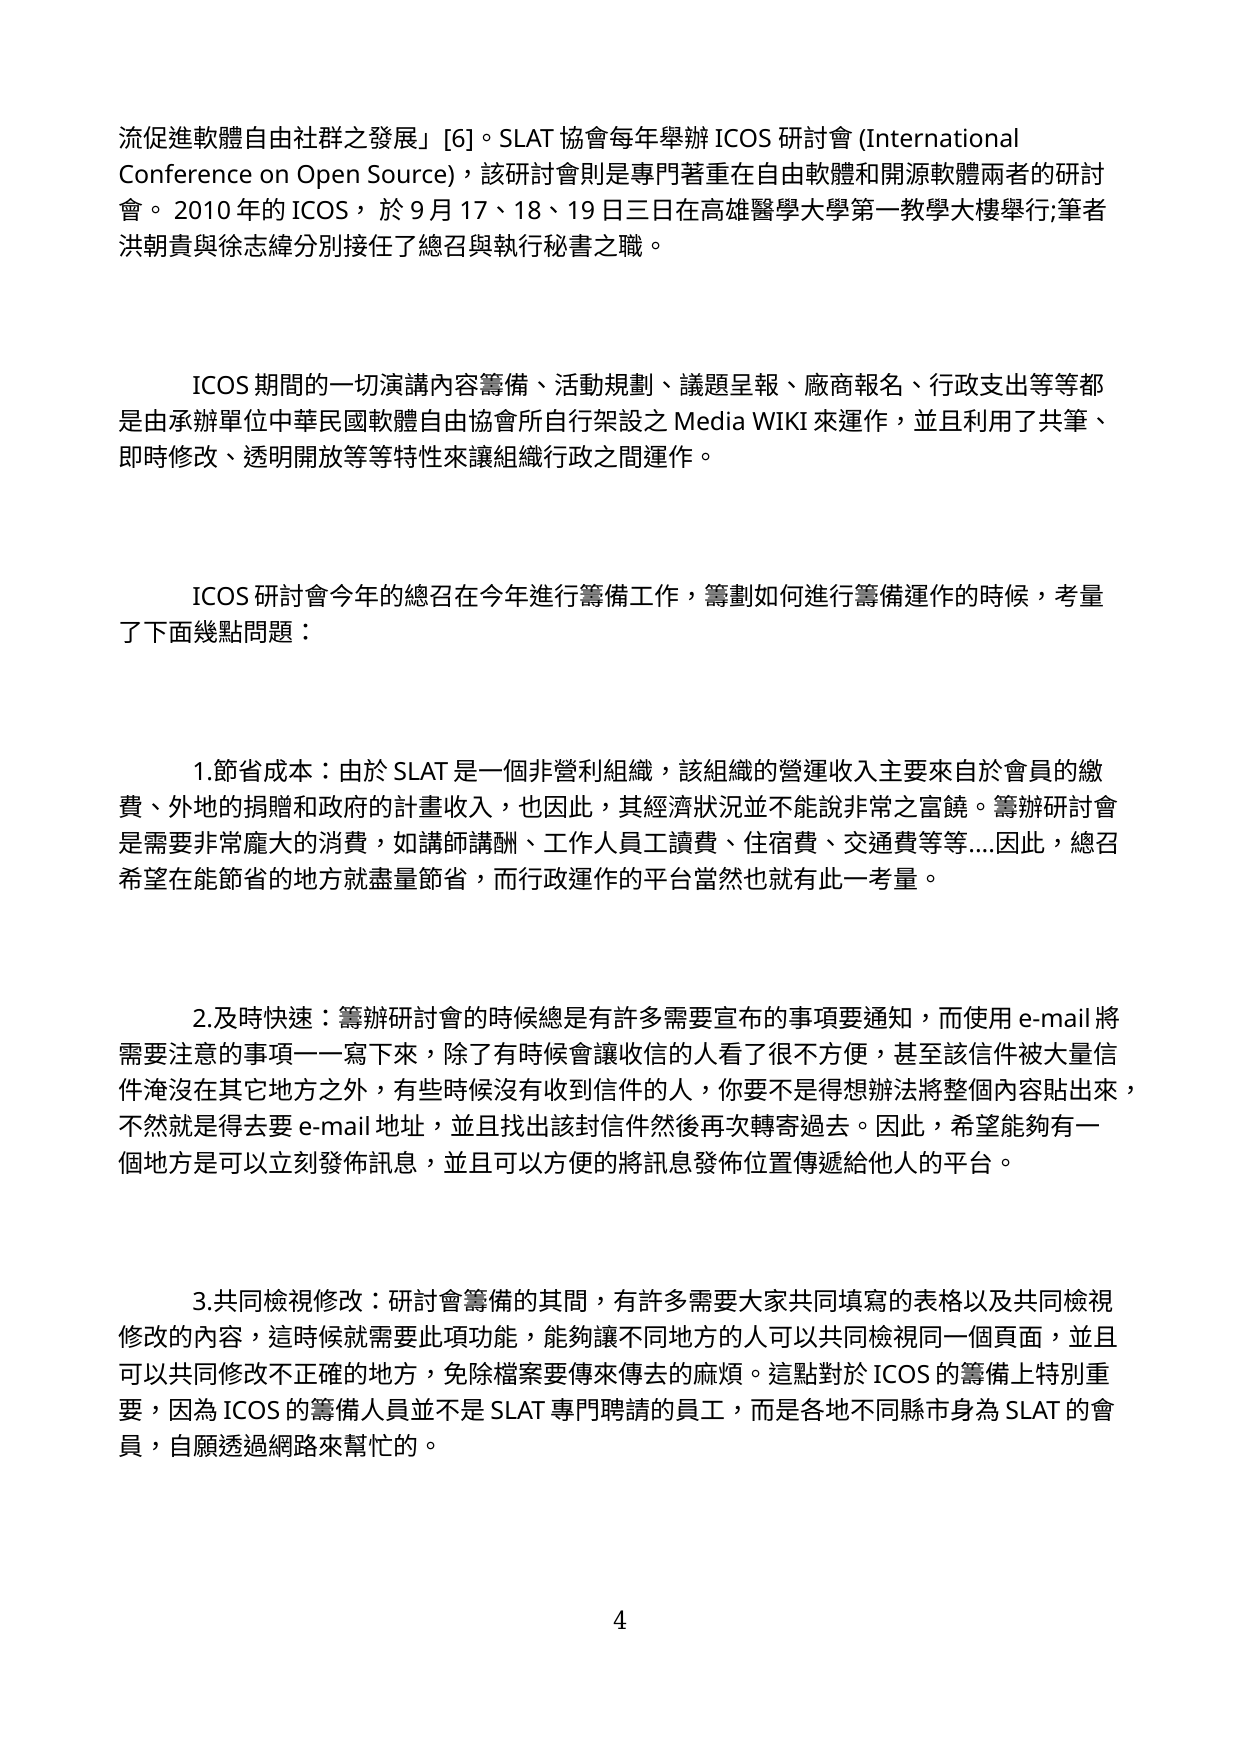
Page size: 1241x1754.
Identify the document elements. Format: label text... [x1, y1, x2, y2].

text ICOS研討會今年的總召在今年進行籌備工作，籌劃如何進行籌備運作的時候，考量了下面幾點問題： [118, 576, 1122, 649]
text 3.共同檢視修改：研討會籌備的其間，有許多需要大家共同填寫的表格以及共同檢視修改的內容，這時候就需要此項功能，能夠讓不同地方的人可以共同檢視同一個頁面，並且可以共同修改不正確的地方，免除檔案要傳來傳去的麻煩。這點對於ICOS的籌備上特別重要，因為ICOS的籌備人員並不是SLAT專門聘請的員工，而是各地不同縣市身為SLAT的會員，自願透過網路來幫忙的。 [118, 1282, 1122, 1463]
text ICOS期間的一切演講內容籌備、活動規劃、議題呈報、廠商報名、行政支出等等都是由承辦單位中華民國軟體自由協會所自行架設之Media WIKI來運作，並且利用了共筆、即時修改、透明開放等等特性來讓組織行政之間運作。 [118, 365, 1122, 474]
text 2.及時快速：籌辦研討會的時候總是有許多需要宣布的事項要通知，而使用e-mail將需要注意的事項一一寫下來，除了有時候會讓收信的人看了很不方便，甚至該信件被大量信件淹沒在其它地方之外，有些時候沒有收到信件的人，你要不是得想辦法將整個內容貼出來，不然就是得去要e-mail地址，並且找出該封信件然後再次轉寄過去。因此，希望能夠有一個地方是可以立刻發佈訊息，並且可以方便的將訊息發佈位置傳遞給他人的平台。 [118, 998, 1122, 1179]
text 1.節省成本：由於SLAT是一個非營利組織，該組織的營運收入主要來自於會員的繳費、外地的捐贈和政府的計畫收入，也因此，其經濟狀況並不能說非常之富饒。籌辦研討會是需要非常龐大的消費，如講師講酬、工作人員工讀費、住宿費、交通費等等....因此，總召希望在能節省的地方就盡量節省，而行政運作的平台當然也就有此一考量。 [118, 751, 1122, 896]
text 流促進軟體自由社群之發展」[6]。SLAT協會每年舉辦 ICOS 研討會 (International Conference on Open Source)，該研討會則是專門著重在自由軟體和開源軟體兩者的研討會。 2010年的 ICOS， 於 9月17、18、19日三日在高雄醫學大學第一教學大樓舉行;筆者洪朝貴與徐志緯分別接任了總召與執行秘書之職。 [118, 118, 1122, 263]
